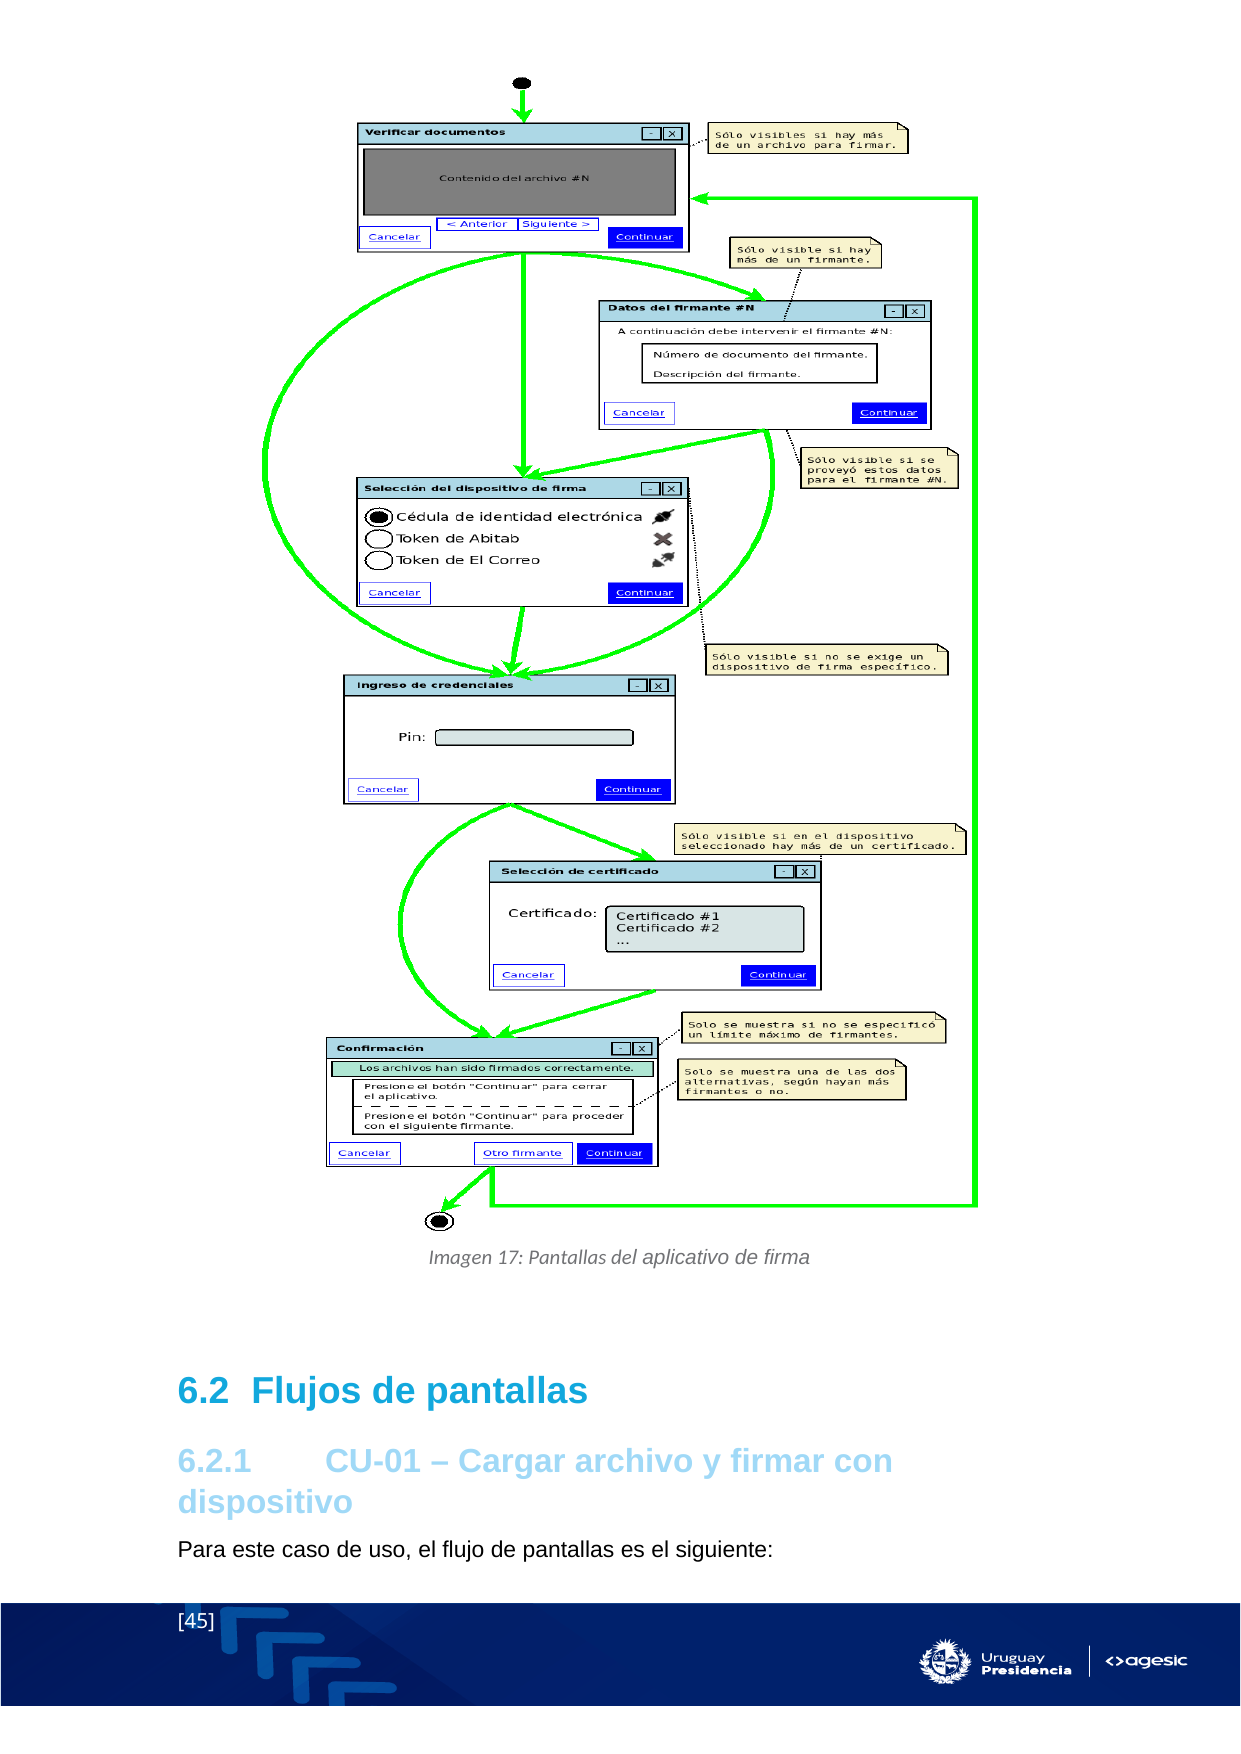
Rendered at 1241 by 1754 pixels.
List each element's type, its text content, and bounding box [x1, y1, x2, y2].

text Imagen 17: Pantallas del aplicativo de firma [177, 77, 1063, 1269]
picture [0, 1603, 1241, 1706]
subtitle CU-01 – Cargar archivo y firmar con dispositivo [177, 1441, 1063, 1521]
picture [261, 76, 979, 1232]
subtitle Flujos de pantallas [177, 1368, 1063, 1411]
text Para este caso de uso, el flujo de pantallas es el siguiente: [177, 1536, 1063, 1562]
